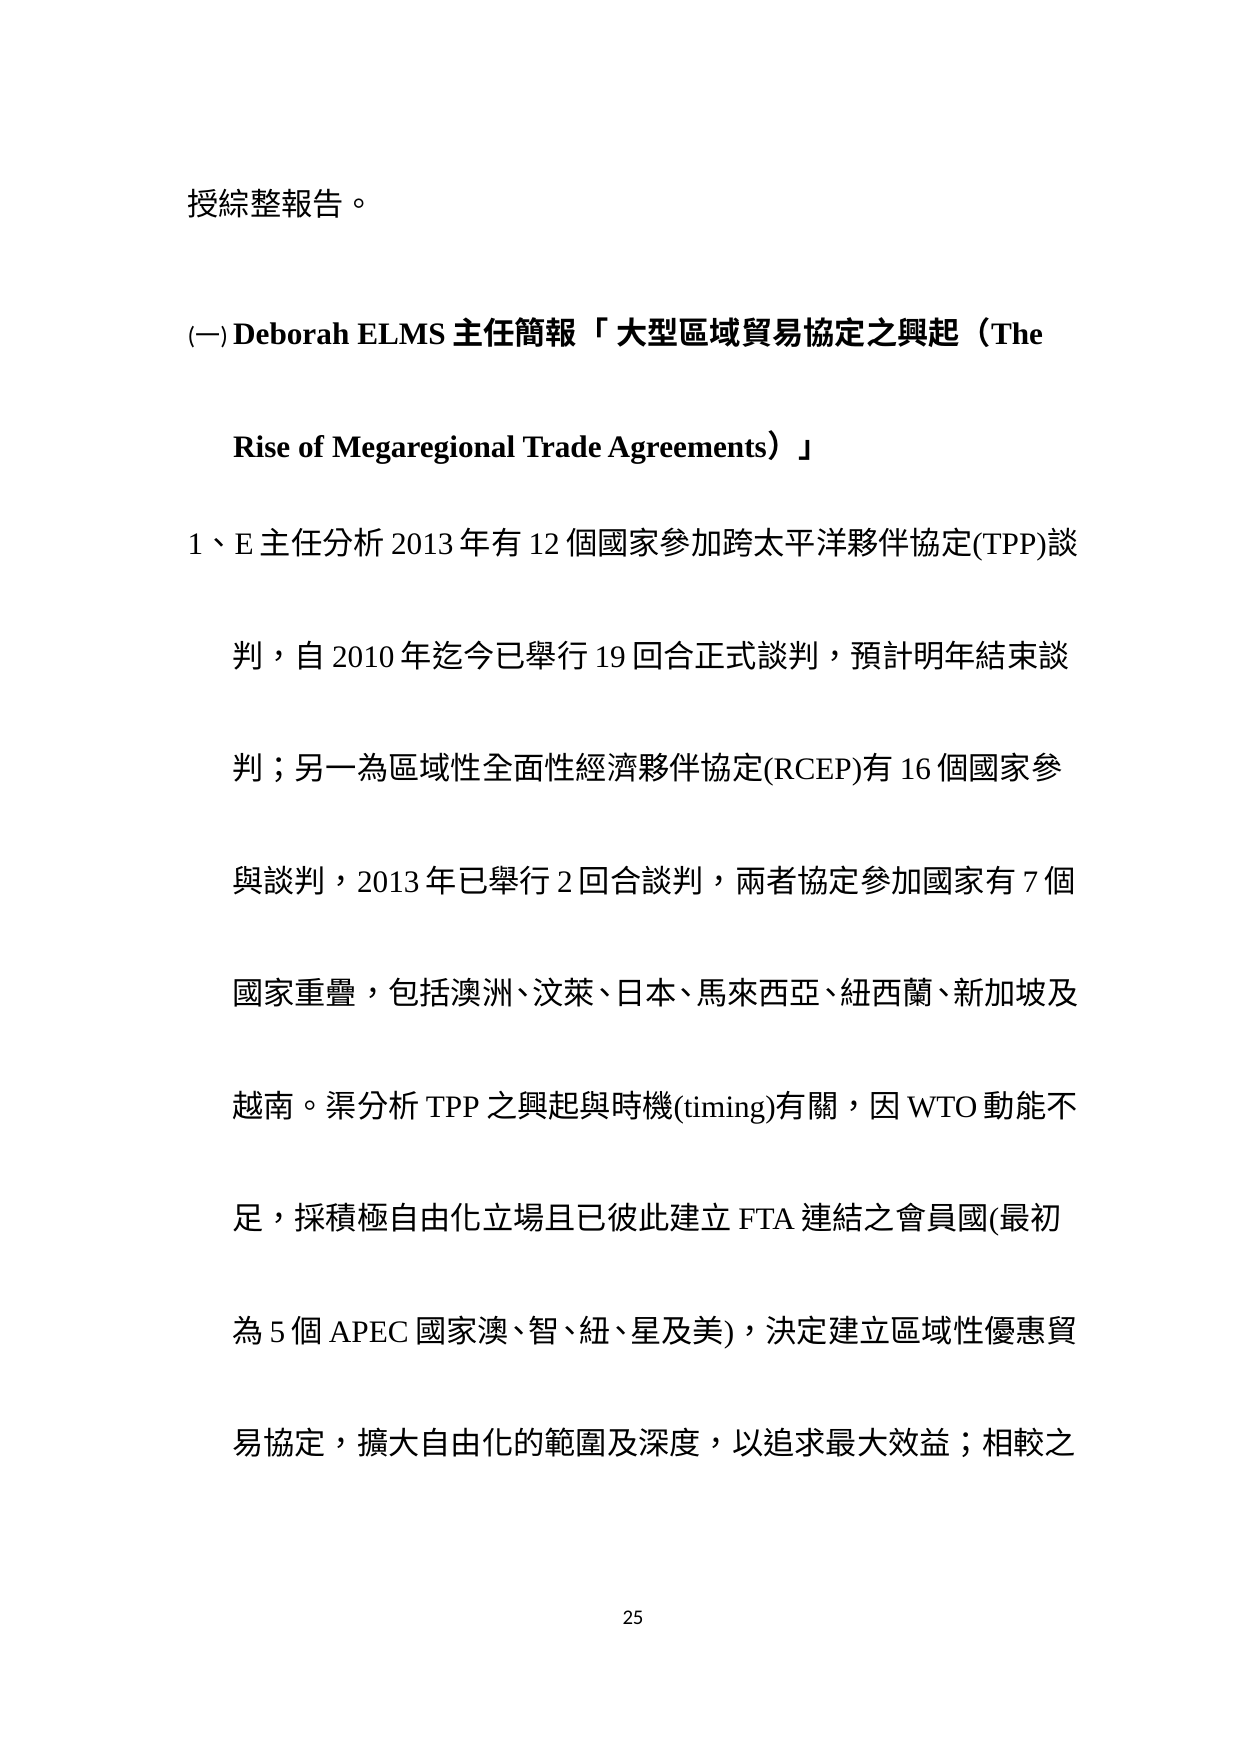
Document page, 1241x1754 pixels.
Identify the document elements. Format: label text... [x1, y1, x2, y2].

text 授綜整報告。 [187, 164, 1078, 239]
text 1、E主任分析2013年有12個國家參加跨太平洋夥伴協定(TPP)談判，自2010年迄今已舉行19回合正式談判，預計明年結束談判；另一為區域性全面性經濟夥伴協定(RCEP)有16個國家參與談判，2013年已舉行2回合談判，兩者協定參加國家有7個國家重疊，包括澳洲、汶萊、日本、馬來西亞、紐西蘭、新加坡及越南。渠分析TPP之興起與時機(timing)有關，因WTO動能不足，採積極自由化立場且已彼此建立FTA連結之會員國(最初為5個APEC國家澳、智、紐、星及美)，決定建立區域性優惠貿易協定，擴大自由化的範圍及深度，以追求最大效益；相較之 [187, 503, 1078, 1478]
list Deborah ELMS主任簡報「 大型區域貿易協定之興起（The Rise of Megaregional Trade Agreements）」 [187, 293, 1078, 481]
